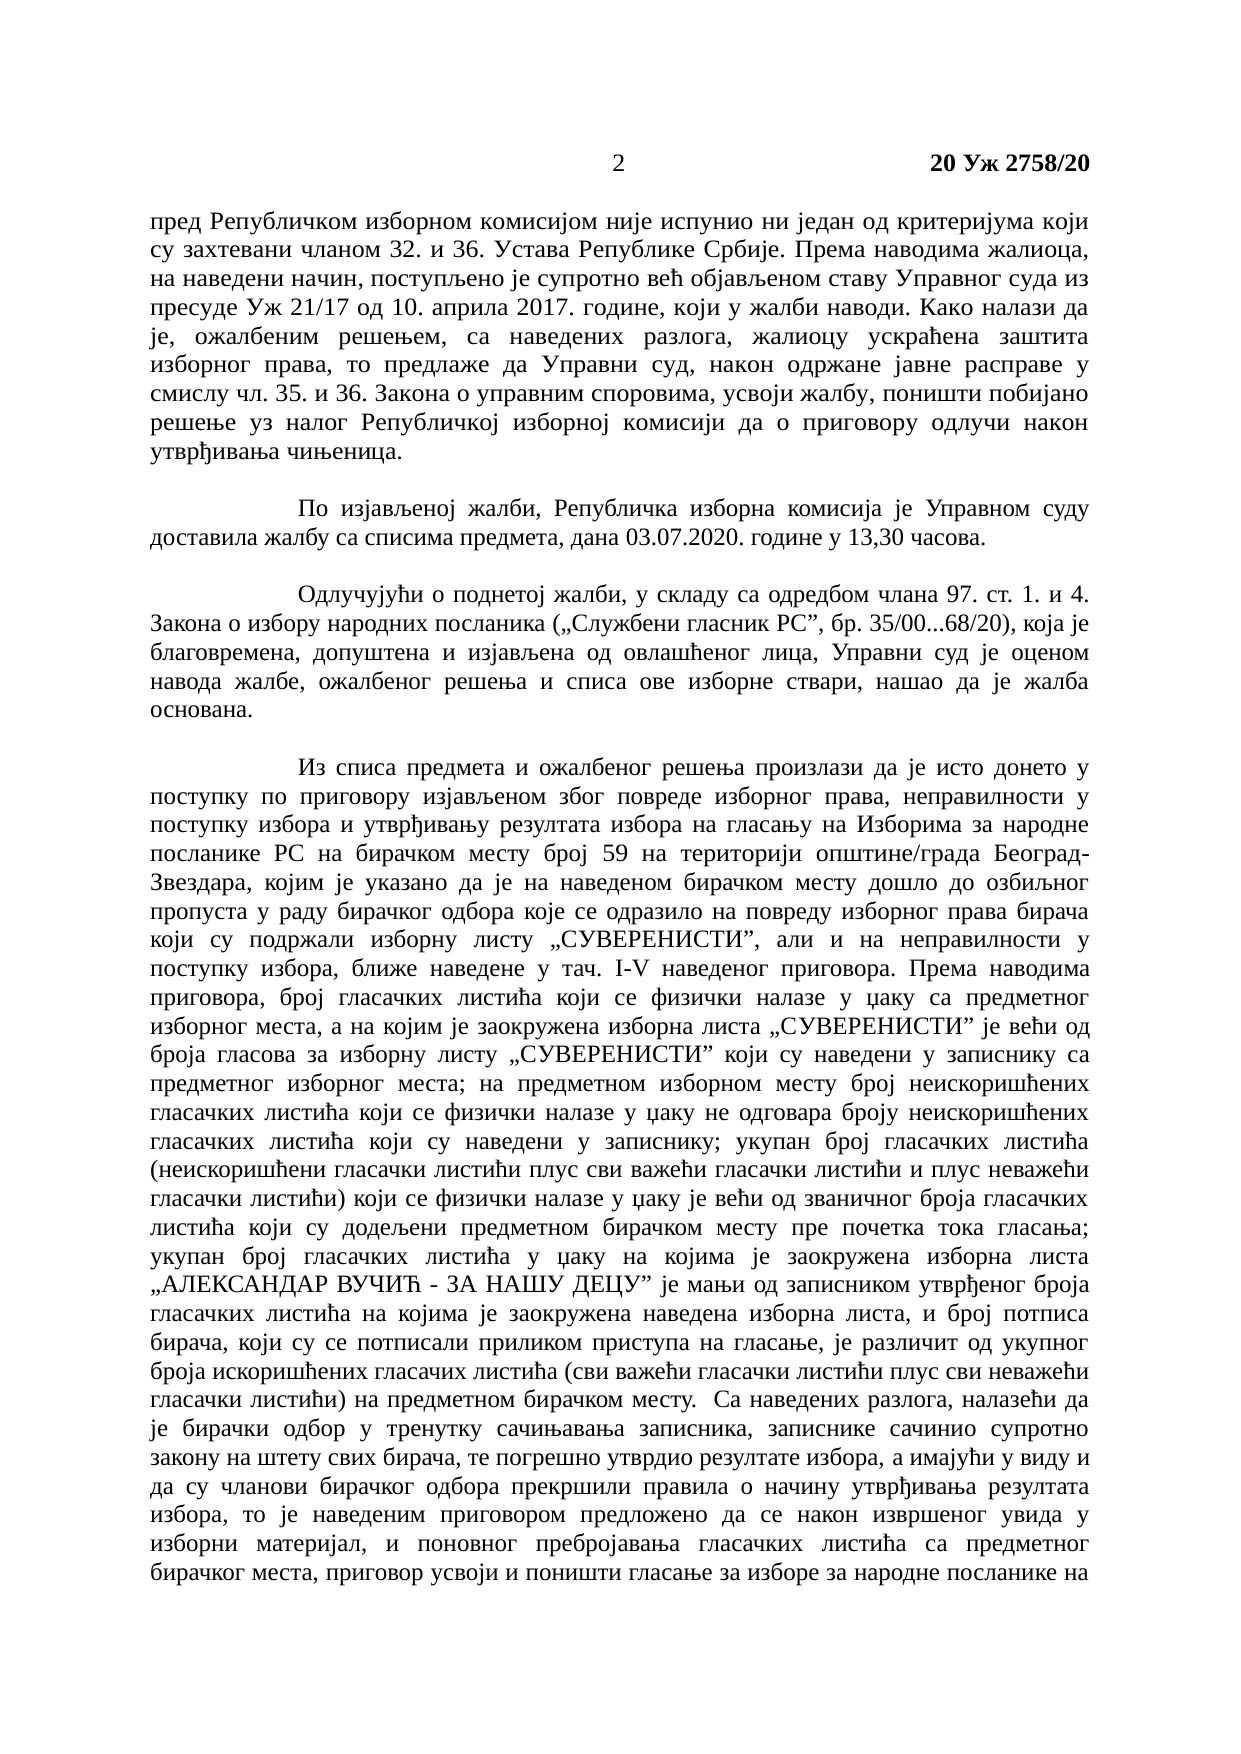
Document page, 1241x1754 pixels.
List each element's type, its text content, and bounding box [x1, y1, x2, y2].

text Одлучујући о поднетој жалби, у складу са одредбом члана 97. ст. 1. и 4. Закона о избору народних посланика („Службени гласник РС”, бр. 35/00...68/20), која је благовремена, допуштена и изјављена од овлашћеног лица, Управни суд је оценом навода жалбе, ожалбеног решења и списа ове изборне ствари, нашао да је жалба основана. [150, 579, 1090, 723]
text пред Републичком изборном комисијом није испунио ни један од критеријума који су захтевани чланом 32. и 36. Устава Републике Србије. Према наводима жалиоца, на наведени начин, поступљено је супротно већ објављеном ставу Управног суда из пресуде Уж 21/17 од 10. априла 2017. године, који у жалби наводи. Како налази да је, ожалбеним решењем, са наведених разлога, жалиоцу ускраћена заштита изборног права, то предлаже да Управни суд, након одржане јавне расправе у смислу чл. 35. и 36. Закона о управним споровима, усвоји жалбу, поништи побијано решење уз налог Републичкој изборној комисији да о приговору одлучи након утврђивања чињеница. [150, 206, 1090, 464]
text По изјављеној жалби, Републичка изборна комисија је Управном суду доставила жалбу са списима предмета, дана 03.07.2020. године у 13,30 часова. [150, 493, 1090, 551]
text Из списа предмета и ожалбеног решења произлази да је исто донето у поступку по приговору изјављеном због повреде изборног права, неправилности у поступку избора и утврђивању резултата избора на гласању на Изборима за народне посланике РС на бирачком месту број 59 на територији општине/града Београд-Звездара, којим је указано да је на наведеном бирачком месту дошло до озбиљног пропуста у раду бирачког одбора које се одразило на повреду изборног права бирача који су подржали изборну листу „СУВЕРЕНИСТИ”, али и на неправилности у поступку избора, ближе наведене у тач. I-V наведеног приговора. Према наводима приговора, број гласачких листића који се физички налазе у џаку са предметног изборног места, а на којим је заокружена изборна листа „СУВЕРЕНИСТИ” је већи од броја гласова за изборну листу „СУВЕРЕНИСТИ” који су наведени у записнику са предметног изборног места; на предметном изборном месту број неискоришћених гласачких листића који се физички налазе у џаку не одговара броју неискоришћених гласачких листића који су наведени у записнику; укупан број гласачких листића (неискоришћени гласачки листићи плус сви важећи гласачки листићи и плус неважећи гласачки листићи) који се физички налазе у џаку је већи од званичног броја гласачких листића који су додељени предметном бирачком месту пре почетка тока гласања; укупан број гласачких листића у џаку на којима је заокружена изборна листа „АЛЕКСАНДАР ВУЧИЋ - ЗА НАШУ ДЕЦУ” је мањи од записником утврђеног броја гласачких листића на којима је заокружена наведена изборна листа, и број потписа бирача, који су се потписали приликом приступа на гласање, је различит од укупног броја искоришћених гласачих листића (сви важећи гласачки листићи плус сви неважећи гласачки листићи) на предметном бирачком месту. Са наведених разлога, налазећи да је бирачки одбор у тренутку сачињавања записника, записнике сачинио супротно закону на штету свих бирача, те погрешно утврдио резултате избора, а имајући у виду и да су чланови бирачког одбора прекршили правила о начину утврђивања резултата избора, то је наведеним приговором предложено да се након извршеног увида у изборни материјал, и поновног пребројавања гласачких листића са предметног бирачког места, приговор усвоји и поништи гласање за изборе за народне посланике на [150, 752, 1090, 1586]
